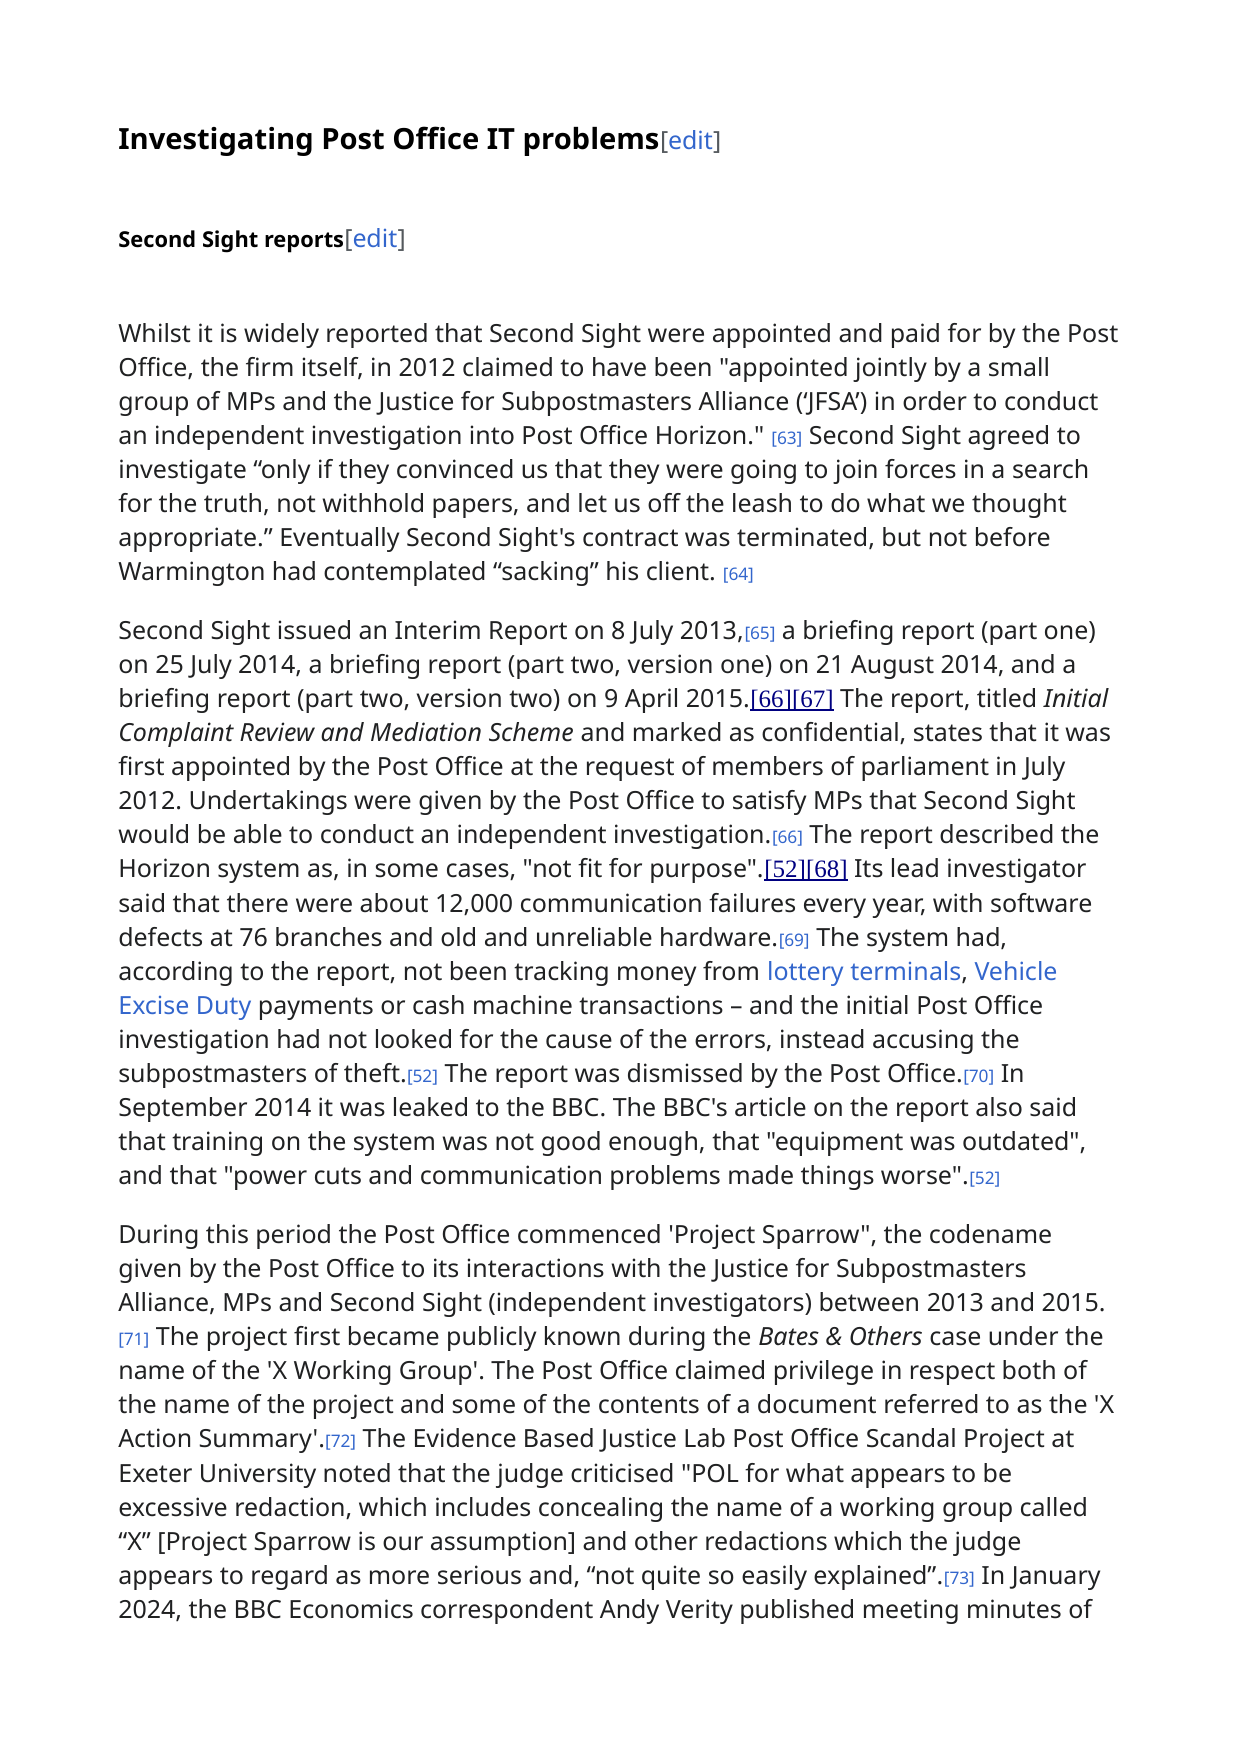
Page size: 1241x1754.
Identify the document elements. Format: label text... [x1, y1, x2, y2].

subtitle Investigating Post Office IT problems[edit] [118, 118, 1122, 158]
subtitle Second Sight reports[edit] [118, 221, 1122, 255]
text During this period the Post Office commenced 'Project Sparrow", the codename given by the Post Office to its interactions with the Justice for Subpostmasters Alliance, MPs and Second Sight (independent investigators) between 2013 and 2015.[71] The project first became publicly known during the Bates & Others case under the name of the 'X Working Group'. The Post Office claimed privilege in respect both of the name of the project and some of the contents of a document referred to as the 'X Action Summary'.[72] The Evidence Based Justice Lab Post Office Scandal Project at Exeter University noted that the judge criticised "POL for what appears to be excessive redaction, which includes concealing the name of a working group called “X” [Project Sparrow is our assumption] and other redactions which the judge appears to regard as more serious and, “not quite so easily explained”.[73] In January 2024, the BBC Economics correspondent Andy Verity published meeting minutes of [118, 1217, 1122, 1626]
text Second Sight issued an Interim Report on 8 July 2013,[65] a briefing report (part one) on 25 July 2014, a briefing report (part two, version one) on 21 August 2014, and a briefing report (part two, version two) on 9 April 2015.[66][67] The report, titled Initial Complaint Review and Mediation Scheme and marked as confidential, states that it was first appointed by the Post Office at the request of members of parliament in July 2012. Undertakings were given by the Post Office to satisfy MPs that Second Sight would be able to conduct an independent investigation.[66] The report described the Horizon system as, in some cases, "not fit for purpose".[52][68] Its lead investigator said that there were about 12,000 communication failures every year, with software defects at 76 branches and old and unreliable hardware.[69] The system had, according to the report, not been tracking money from lottery terminals, Vehicle Excise Duty payments or cash machine transactions – and the initial Post Office investigation had not looked for the cause of the errors, instead accusing the subpostmasters of theft.[52] The report was dismissed by the Post Office.[70] In September 2014 it was leaked to the BBC. The BBC's article on the report also said that training on the system was not good enough, that "equipment was outdated", and that "power cuts and communication problems made things worse".[52] [118, 613, 1122, 1192]
text Whilst it is widely reported that Second Sight were appointed and paid for by the Post Office, the firm itself, in 2012 claimed to have been "appointed jointly by a small group of MPs and the Justice for Subpostmasters Alliance (‘JFSA’) in order to conduct an independent investigation into Post Office Horizon." [63] Second Sight agreed to investigate “only if they convinced us that they were going to join forces in a search for the truth, not withhold papers, and let us off the leash to do what we thought appropriate.” Eventually Second Sight's contract was terminated, but not before Warmington had contemplated “sacking” his client. [64] [118, 315, 1122, 588]
